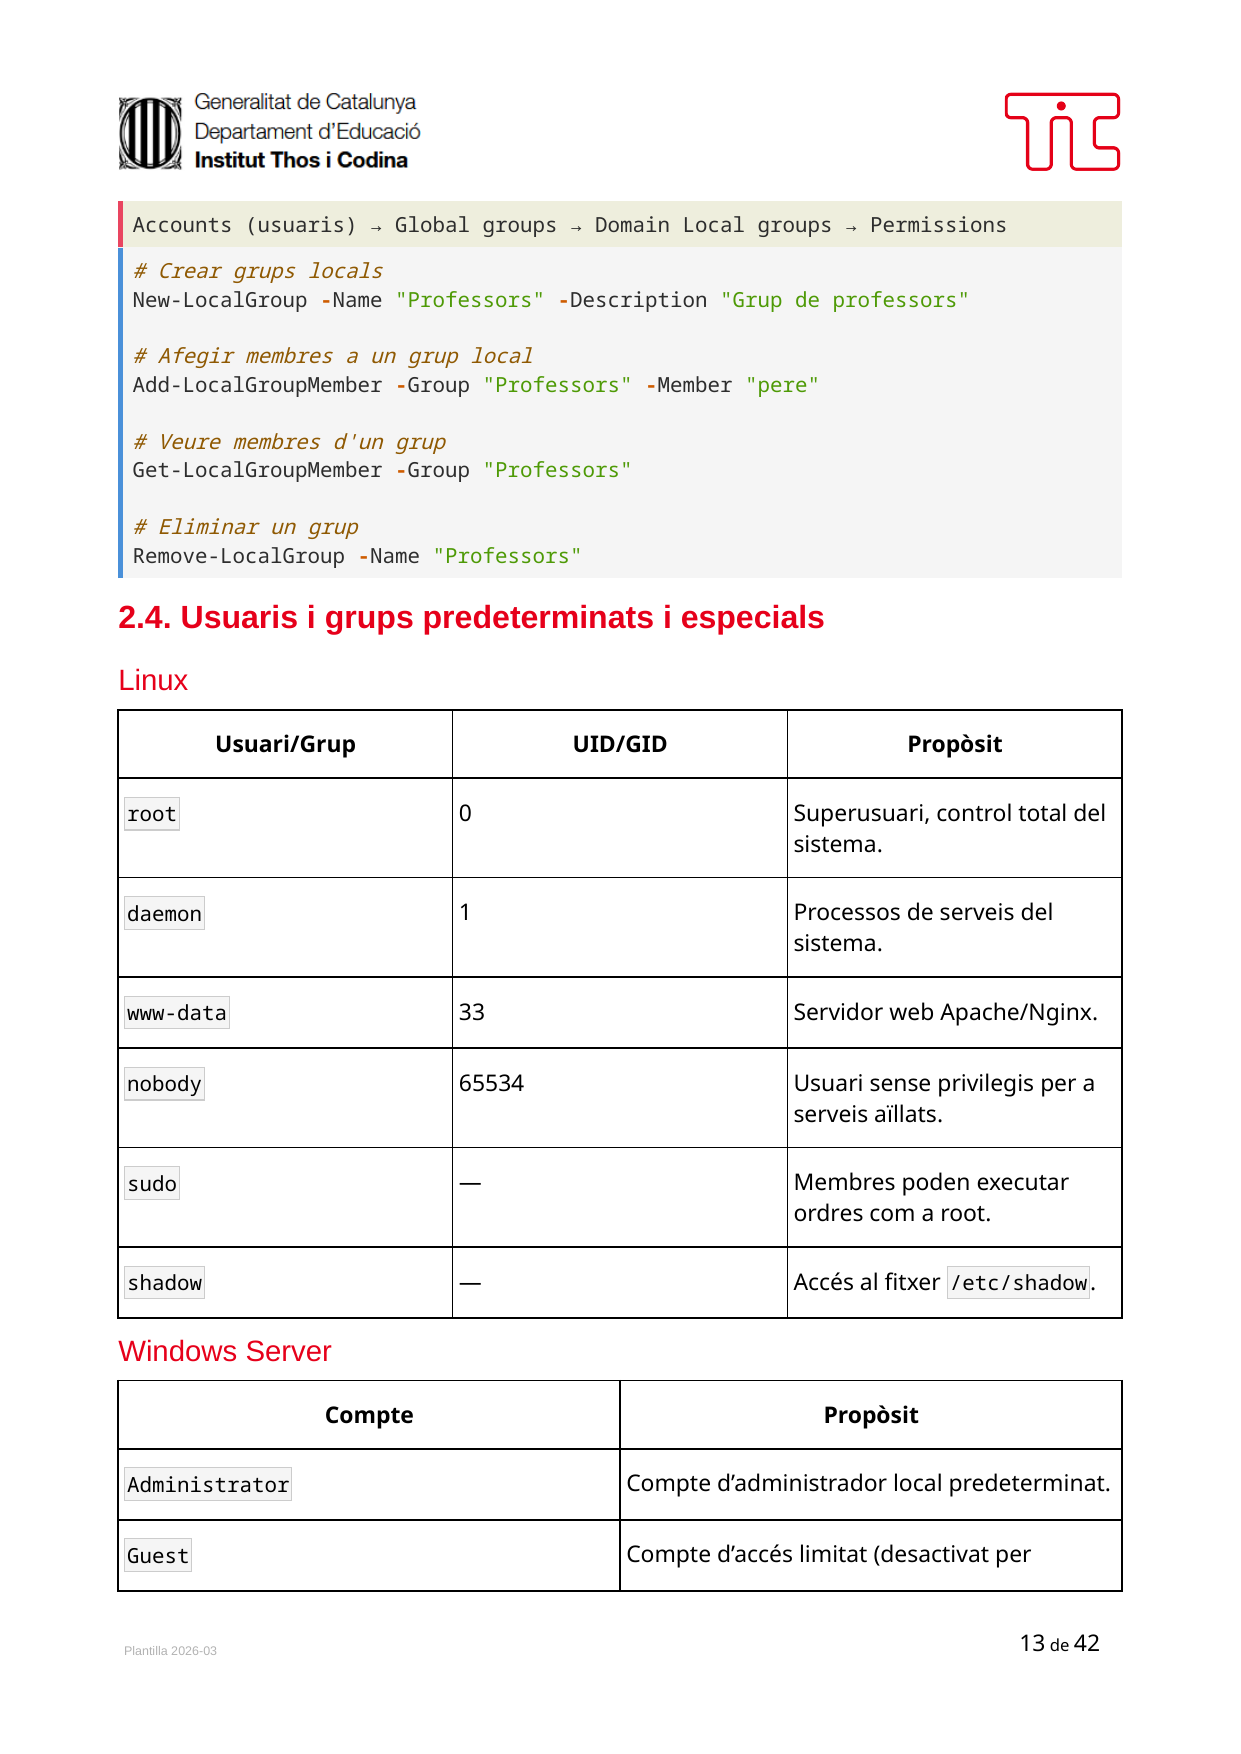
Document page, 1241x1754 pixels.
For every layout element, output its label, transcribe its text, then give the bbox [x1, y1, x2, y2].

table_header Usuari/Grup [119, 711, 452, 777]
picture [1004, 92, 1123, 171]
table_cell 65534 [453, 1049, 787, 1147]
table_cell Superusuari, control total del sistema. [788, 779, 1121, 877]
subtitle Linux [118, 663, 1122, 697]
table_cell nobody [119, 1049, 452, 1147]
table_cell — [453, 1148, 787, 1246]
table_cell Compte d’accés limitat (desactivat per [621, 1521, 1121, 1590]
table_cell Usuari sense privilegis per a serveis aïllats. [788, 1049, 1121, 1147]
text Accounts (usuaris) → Global groups → Domain Local groups → Permissions [123, 201, 1122, 247]
text Get-LocalGroupMember -Group "Professors" [123, 455, 1122, 484]
table_cell Accés al fitxer /etc/shadow. [788, 1248, 1121, 1317]
table_header UID/GID [453, 711, 787, 777]
text New-LocalGroup -Name "Professors" -Description "Grup de professors" [123, 285, 1122, 313]
table_cell www-data [119, 978, 452, 1047]
text # Eliminar un grup [123, 512, 1122, 541]
table_header Propòsit [621, 1381, 1121, 1448]
table_cell Guest [119, 1521, 619, 1590]
table_header Propòsit [788, 711, 1121, 777]
table_cell Processos de serveis del sistema. [788, 878, 1121, 976]
text # Crear grups locals [119, 247, 1122, 285]
text Remove-LocalGroup -Name "Professors" [123, 541, 1122, 578]
table_cell sudo [119, 1148, 452, 1246]
text # Afegir membres a un grup local [123, 342, 1122, 370]
table_cell — [453, 1248, 787, 1317]
subtitle 2.4. Usuaris i grups predeterminats i especials [118, 599, 1122, 636]
text Add-LocalGroupMember -Group "Professors" -Member "pere" [123, 370, 1122, 398]
table_cell Administrator [119, 1450, 619, 1519]
table_cell 33 [453, 978, 787, 1047]
table_cell shadow [119, 1248, 452, 1317]
table_cell 1 [453, 878, 787, 976]
table_cell root [119, 779, 452, 877]
text # Veure membres d'un grup [123, 427, 1122, 455]
picture [118, 92, 422, 171]
table_cell Servidor web Apache/Nginx. [788, 978, 1121, 1047]
table_cell daemon [119, 878, 452, 976]
subtitle Windows Server [118, 1333, 1122, 1367]
table_header Compte [119, 1381, 619, 1448]
table_cell Membres poden executar ordres com a root. [788, 1148, 1121, 1246]
table_cell Compte d’administrador local predeterminat. [621, 1450, 1121, 1519]
table_cell 0 [453, 779, 787, 877]
